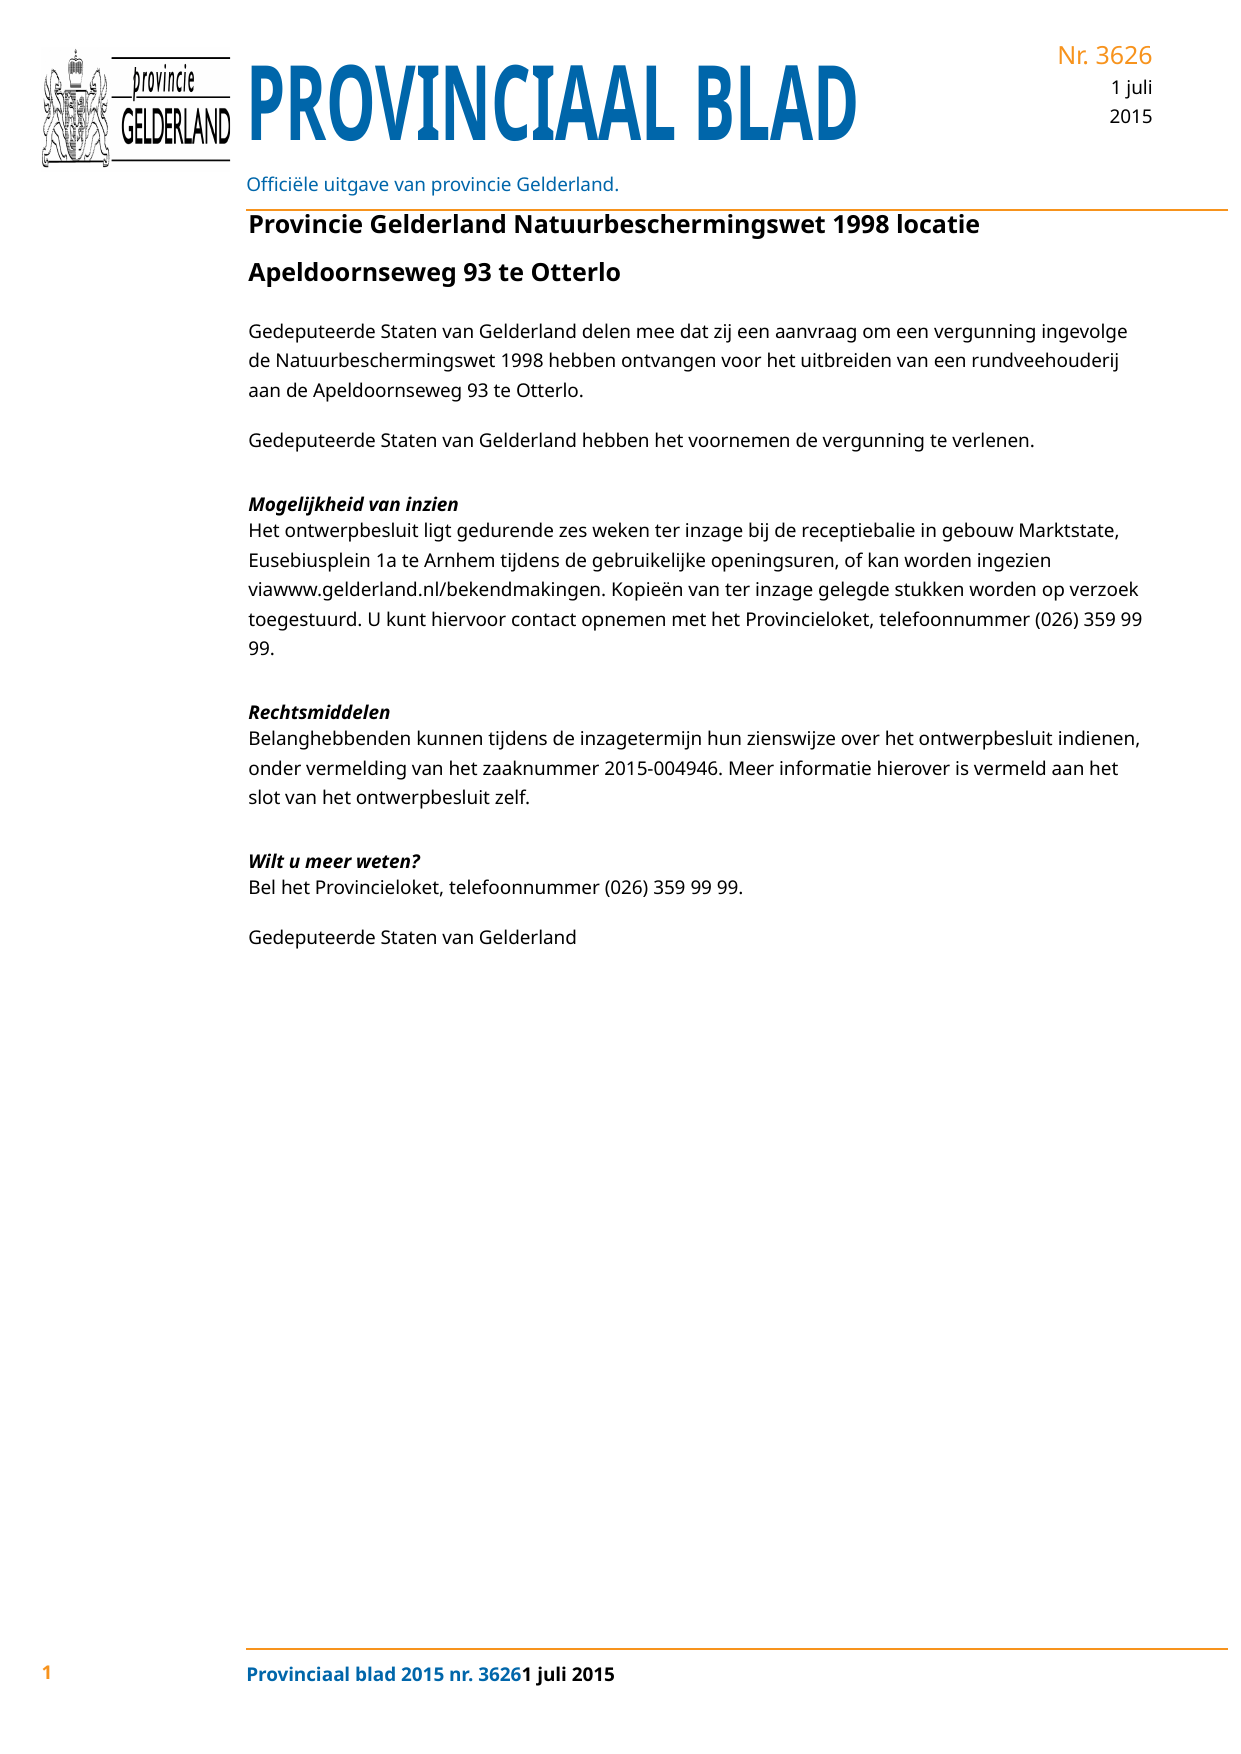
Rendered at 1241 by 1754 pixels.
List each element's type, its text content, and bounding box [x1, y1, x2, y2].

text Bel het Provincieloket, telefoonnummer (026) 359 99 99. [248, 874, 1152, 900]
text Gedeputeerde Staten van Gelderland delen mee dat zij een aanvraag om een vergunning ingevolge de Natuurbeschermingswet 1998 hebben ontvangen voor het uitbreiden van een rundveehouderij aan de Apeldoornseweg 93 te Otterlo. [248, 318, 1152, 403]
text Belanghebbenden kunnen tijdens de inzagetermijn hun zienswijze over het ontwerpbesluit indienen, onder vermelding van het zaaknummer 2015-004946. Meer informatie hierover is vermeld aan het slot van het ontwerpbesluit zelf. [248, 725, 1152, 810]
picture [41, 47, 231, 172]
text Het ontwerpbesluit ligt gedurende zes weken ter inzage bij de receptiebalie in gebouw Marktstate, Eusebiusplein 1a te Arnhem tijdens de gebruikelijke openingsuren, of kan worden ingezien viawww.gelderland.nl/bekendmakingen. Kopieën van ter inzage gelegde stukken worden op verzoek toegestuurd. U kunt hiervoor contact opnemen met het Provincieloket, telefoonnummer (026) 359 99 99. [248, 517, 1152, 661]
text Provincie Gelderland Natuurbeschermingswet 1998 locatie Apeldoornseweg 93 te Otterlo [248, 211, 1152, 288]
text Rechtsmiddelen [248, 699, 1152, 725]
text Mogelijkheid van inzien [248, 491, 1152, 517]
text Gedeputeerde Staten van Gelderland [248, 924, 1152, 950]
text Gedeputeerde Staten van Gelderland hebben het voornemen de vergunning te verlenen. [248, 427, 1152, 453]
text Wilt u meer weten? [248, 848, 1152, 874]
